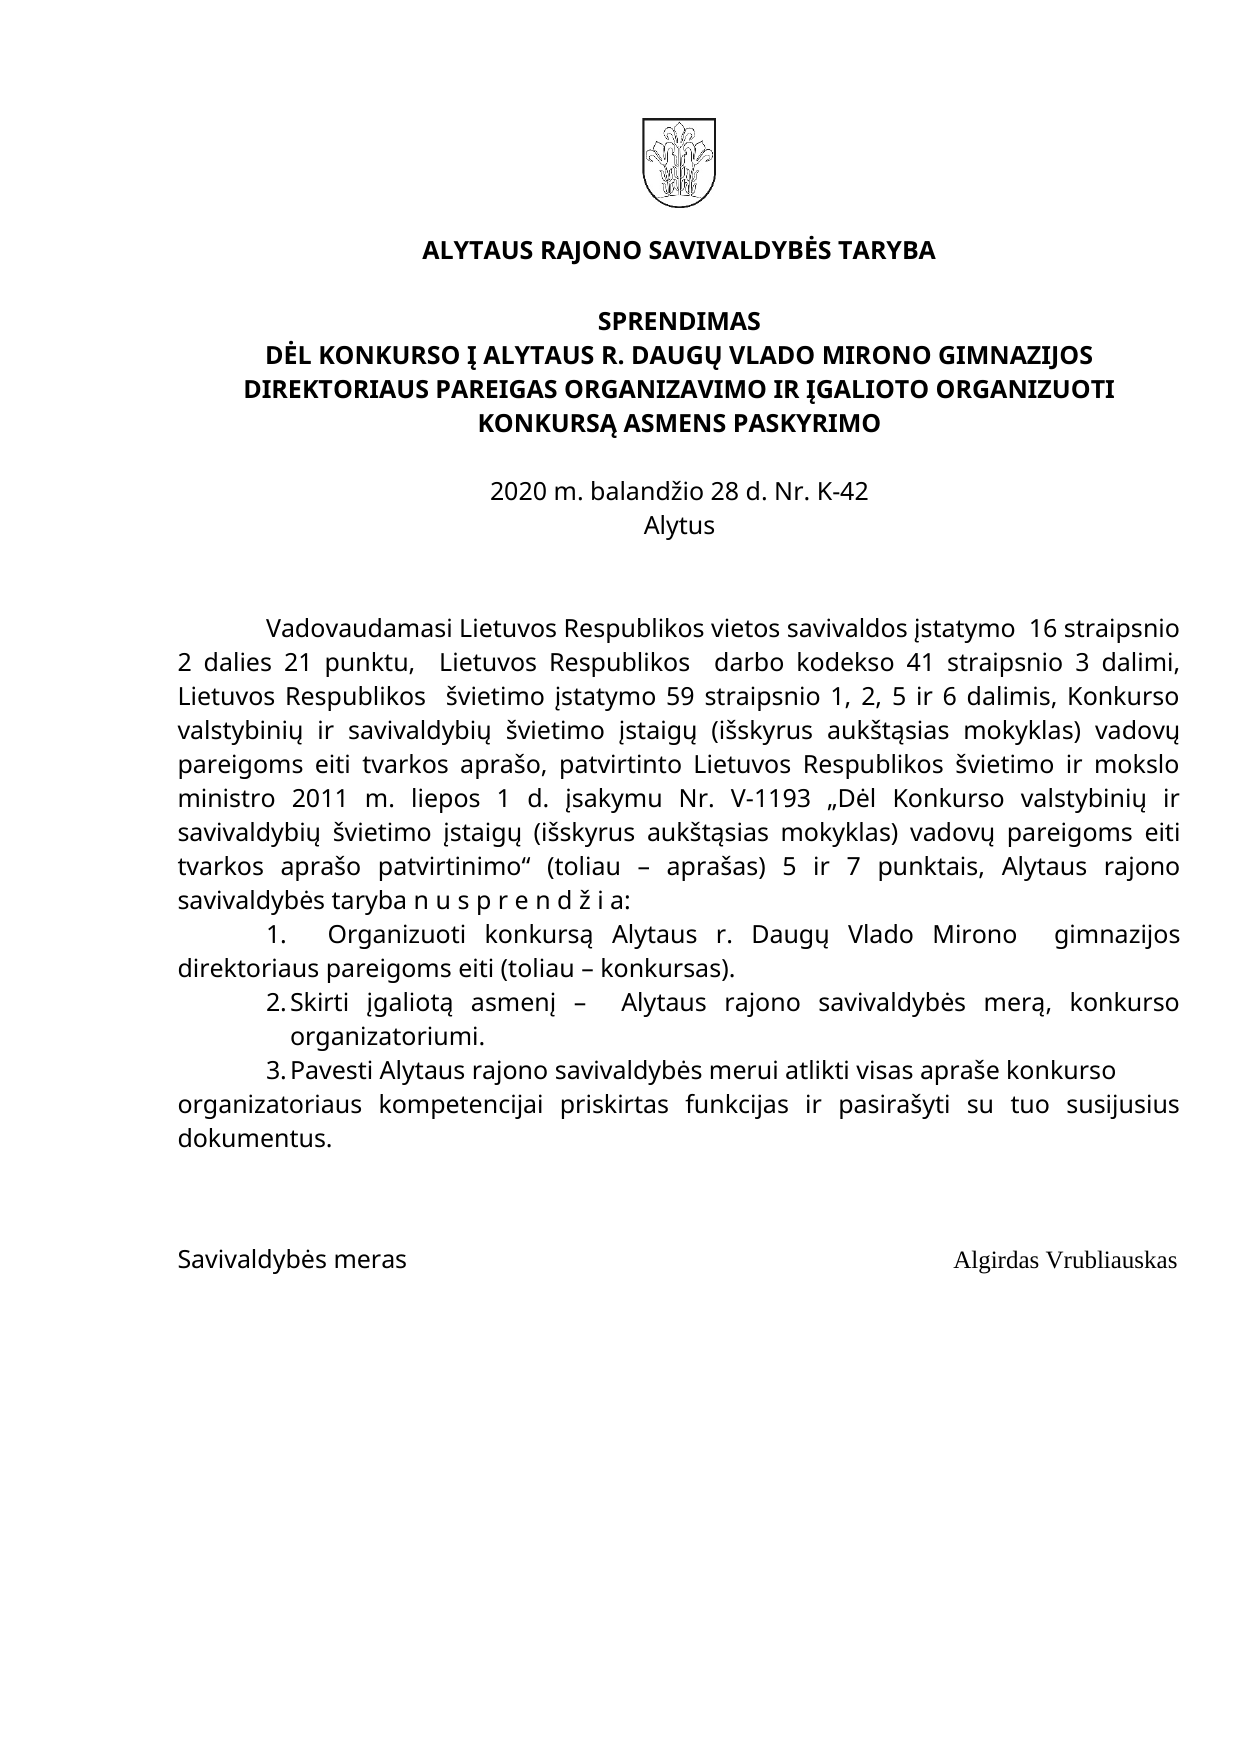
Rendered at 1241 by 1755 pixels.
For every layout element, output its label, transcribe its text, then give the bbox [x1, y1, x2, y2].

text 3. Pavesti Alytaus rajono savivaldybės merui atlikti visas apraše konkurso [266, 1053, 1181, 1087]
text SPRENDIMAS [177, 304, 1181, 338]
text Savivaldybės meras Algirdas Vrubliauskas [177, 1241, 1181, 1276]
text DĖL KONKURSO Į ALYTAUS R. DAUGŲ VLADO MIRONO GIMNAZIJOS DIREKTORIAUS PAREIGAS ORGANIZAVIMO IR ĮGALIOTO ORGANIZUOTI KONKURSĄ ASMENS PASKYRIMO [177, 338, 1181, 440]
text 2020 m. balandžio 28 d. Nr. K-42 [177, 474, 1181, 508]
text organizatoriaus kompetencijai priskirtas funkcijas ir pasirašyti su tuo susijusius dokumentus. [177, 1087, 1181, 1155]
text Vadovaudamasi Lietuvos Respublikos vietos savivaldos įstatymo 16 straipsnio 2 dalies 21 punktu, Lietuvos Respublikos darbo kodekso 41 straipsnio 3 dalimi, Lietuvos Respublikos švietimo įstatymo 59 straipsnio 1, 2, 5 ir 6 dalimis, Konkurso valstybinių ir savivaldybių švietimo įstaigų (išskyrus aukštąsias mokyklas) vadovų pareigoms eiti tvarkos aprašo, patvirtinto Lietuvos Respublikos švietimo ir mokslo ministro 2011 m. liepos 1 d. įsakymu Nr. V-1193 „Dėl Konkurso valstybinių ir savivaldybių švietimo įstaigų (išskyrus aukštąsias mokyklas) vadovų pareigoms eiti tvarkos aprašo patvirtinimo“ (toliau – aprašas) 5 ir 7 punktais, Alytaus rajono savivaldybės taryba n u s p r e n d ž i a: [177, 610, 1181, 917]
text Alytus [177, 508, 1181, 542]
text ALYTAUS RAJONO SAVIVALDYBĖS TARYBA [177, 233, 1181, 267]
text 2. Skirti įgaliotą asmenį – Alytaus rajono savivaldybės merą, konkurso organizatoriumi. [266, 985, 1181, 1053]
text 1. Organizuoti konkursą Alytaus r. Daugų Vlado Mirono gimnazijos direktoriaus pareigoms eiti (toliau – konkursas). [177, 917, 1181, 985]
